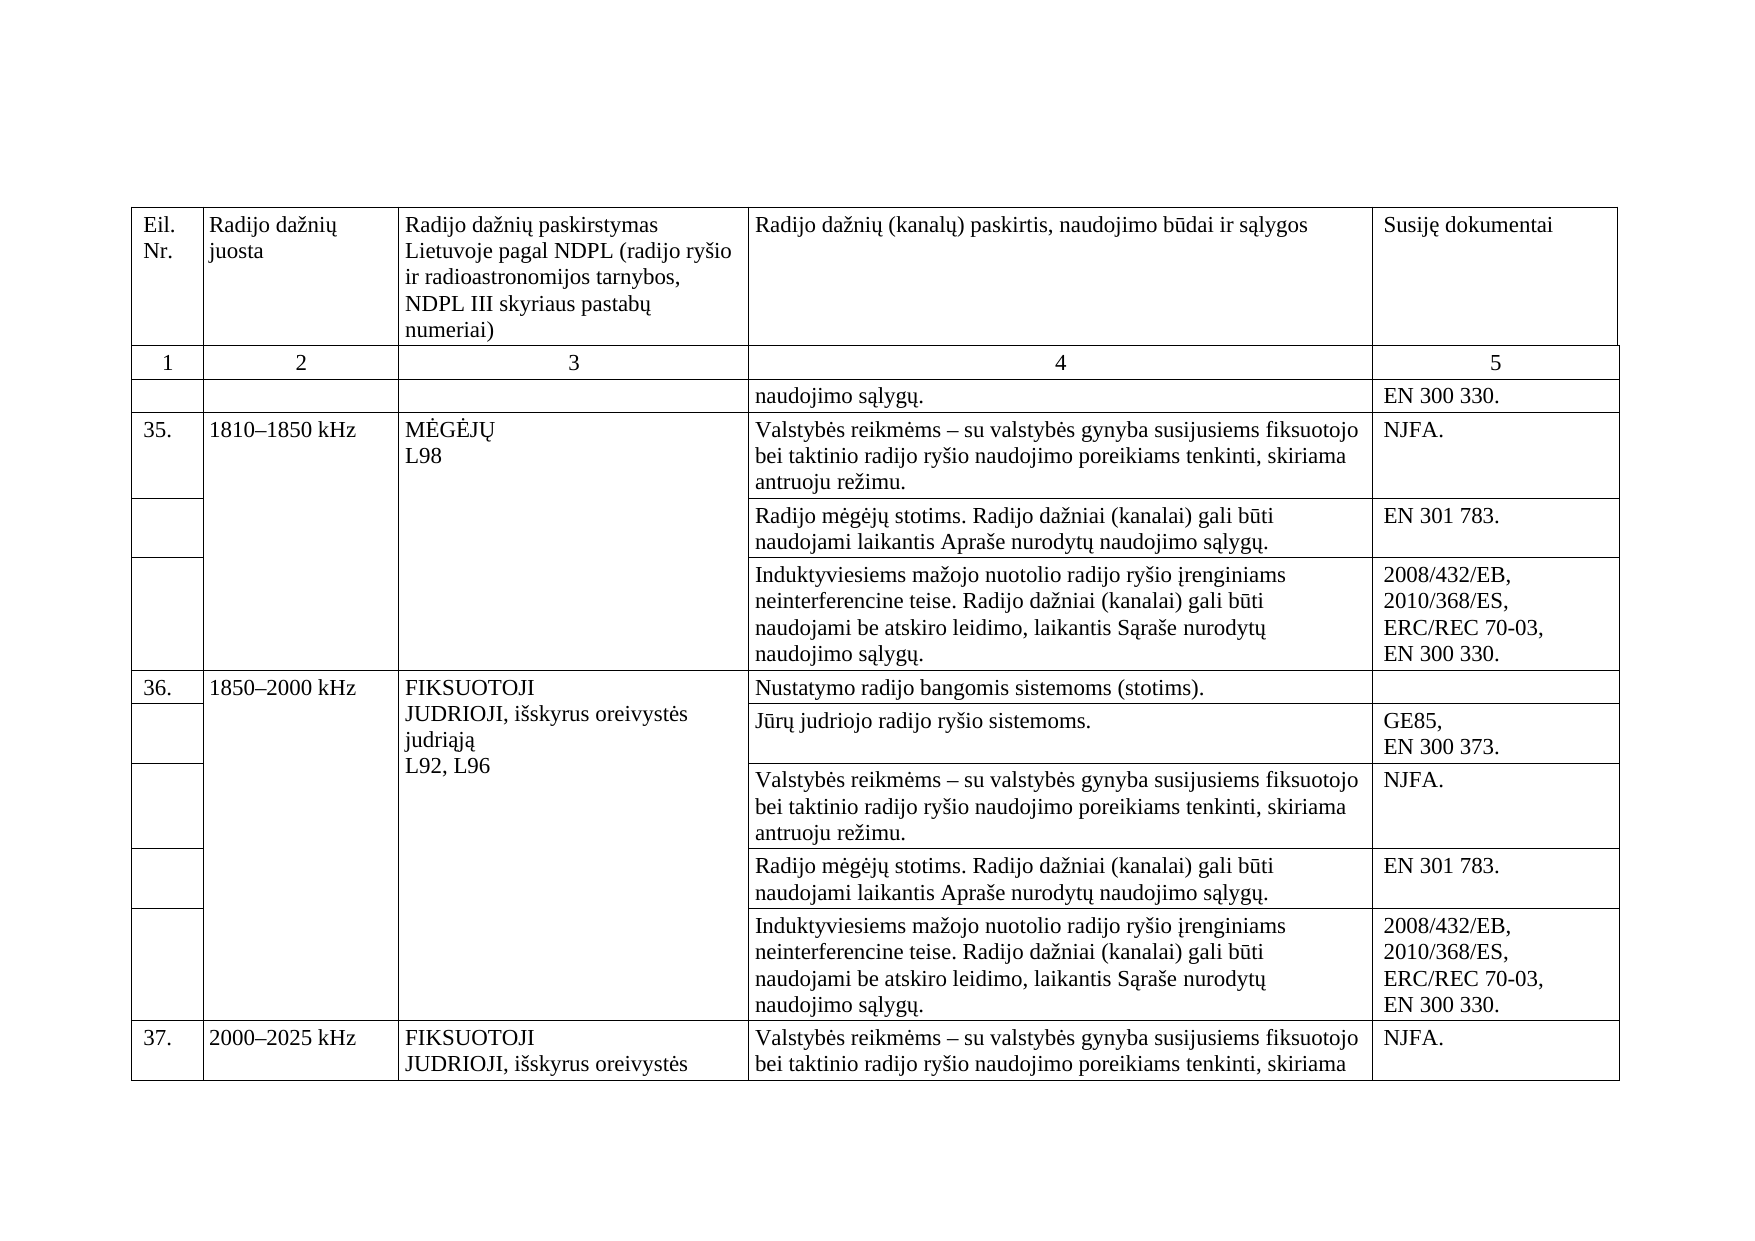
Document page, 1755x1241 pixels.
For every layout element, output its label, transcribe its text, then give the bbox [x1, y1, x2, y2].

table_cell NJFA. [1373, 764, 1619, 848]
table_cell EN 300 330. [1373, 380, 1619, 412]
table_cell Nustatymo radijo bangomis sistemoms (stotims). [749, 671, 1372, 703]
table_cell 36. [132, 671, 203, 703]
table_cell [1373, 671, 1619, 703]
table_cell 2008/432/EB, 2010/368/ES, ERC/REC 70-03, EN 300 330. [1373, 558, 1619, 669]
table_cell NJFA. [1373, 1021, 1619, 1080]
table_header Radijo dažnių paskirstymas Lietuvoje pagal NDPL (radijo ryšio ir radioastronomijos tarnybos, NDPL III skyriaus pastabų numeriai) [399, 208, 748, 345]
table_cell EN 301 783. [1373, 499, 1619, 557]
table_cell Jūrų judriojo radijo ryšio sistemoms. [749, 704, 1372, 762]
table_cell Valstybės reikmėms – su valstybės gynyba susijusiems fiksuotojo bei taktinio radijo ryšio naudojimo poreikiams tenkinti, skiriama [749, 1021, 1372, 1080]
table_header Radijo dažnių juosta [204, 208, 398, 345]
table_cell [132, 764, 203, 848]
table_cell 4 [749, 346, 1372, 378]
table_cell MĖGĖJŲ L98 [399, 413, 748, 669]
table_cell Induktyviesiems mažojo nuotolio radijo ryšio įrenginiams neinterferencine teise. Radijo dažniai (kanalai) gali būti naudojami be atskiro leidimo, laikantis Sąraše nurodytų naudojimo sąlygų. [749, 909, 1372, 1020]
table_cell 3 [399, 346, 748, 378]
table_cell [204, 380, 398, 412]
table_cell GE85, EN 300 373. [1373, 704, 1619, 762]
table_cell 2 [204, 346, 398, 378]
table_cell [132, 704, 203, 762]
table_header Radijo dažnių (kanalų) paskirtis, naudojimo būdai ir sąlygos [749, 208, 1372, 345]
table_cell naudojimo sąlygų. [749, 380, 1372, 412]
table_header Susiję dokumentai [1373, 208, 1617, 345]
table_cell FIKSUOTOJI JUDRIOJI, išskyrus oreivystės [399, 1021, 748, 1080]
table_cell [132, 499, 203, 557]
table_cell [132, 558, 203, 669]
table_header Eil. Nr. [132, 208, 203, 345]
table_cell Radijo mėgėjų stotims. Radijo dažniai (kanalai) gali būti naudojami laikantis Apraše nurodytų naudojimo sąlygų. [749, 849, 1372, 908]
table_cell 5 [1373, 346, 1619, 378]
table_cell [132, 909, 203, 1020]
table_cell 2008/432/EB, 2010/368/ES, ERC/REC 70-03, EN 300 330. [1373, 909, 1619, 1020]
table_cell [399, 380, 748, 412]
table_cell NJFA. [1373, 413, 1619, 498]
table_cell [132, 849, 203, 908]
table_cell EN 301 783. [1373, 849, 1619, 908]
table_cell 2000–2025 kHz [204, 1021, 398, 1080]
table_cell Valstybės reikmėms – su valstybės gynyba susijusiems fiksuotojo bei taktinio radijo ryšio naudojimo poreikiams tenkinti, skiriama antruoju režimu. [749, 413, 1372, 498]
table_cell 1850–2000 kHz [204, 671, 398, 1020]
table_cell FIKSUOTOJI JUDRIOJI, išskyrus oreivystės judriąją L92, L96 [399, 671, 748, 1020]
table_cell 1810–1850 kHz [204, 413, 398, 669]
table_cell 35. [132, 413, 203, 498]
table_cell Radijo mėgėjų stotims. Radijo dažniai (kanalai) gali būti naudojami laikantis Apraše nurodytų naudojimo sąlygų. [749, 499, 1372, 557]
table_cell Valstybės reikmėms – su valstybės gynyba susijusiems fiksuotojo bei taktinio radijo ryšio naudojimo poreikiams tenkinti, skiriama antruoju režimu. [749, 764, 1372, 848]
table_cell 1 [132, 346, 203, 378]
table_cell [132, 380, 203, 412]
table_cell 37. [132, 1021, 203, 1080]
table_cell Induktyviesiems mažojo nuotolio radijo ryšio įrenginiams neinterferencine teise. Radijo dažniai (kanalai) gali būti naudojami be atskiro leidimo, laikantis Sąraše nurodytų naudojimo sąlygų. [749, 558, 1372, 669]
